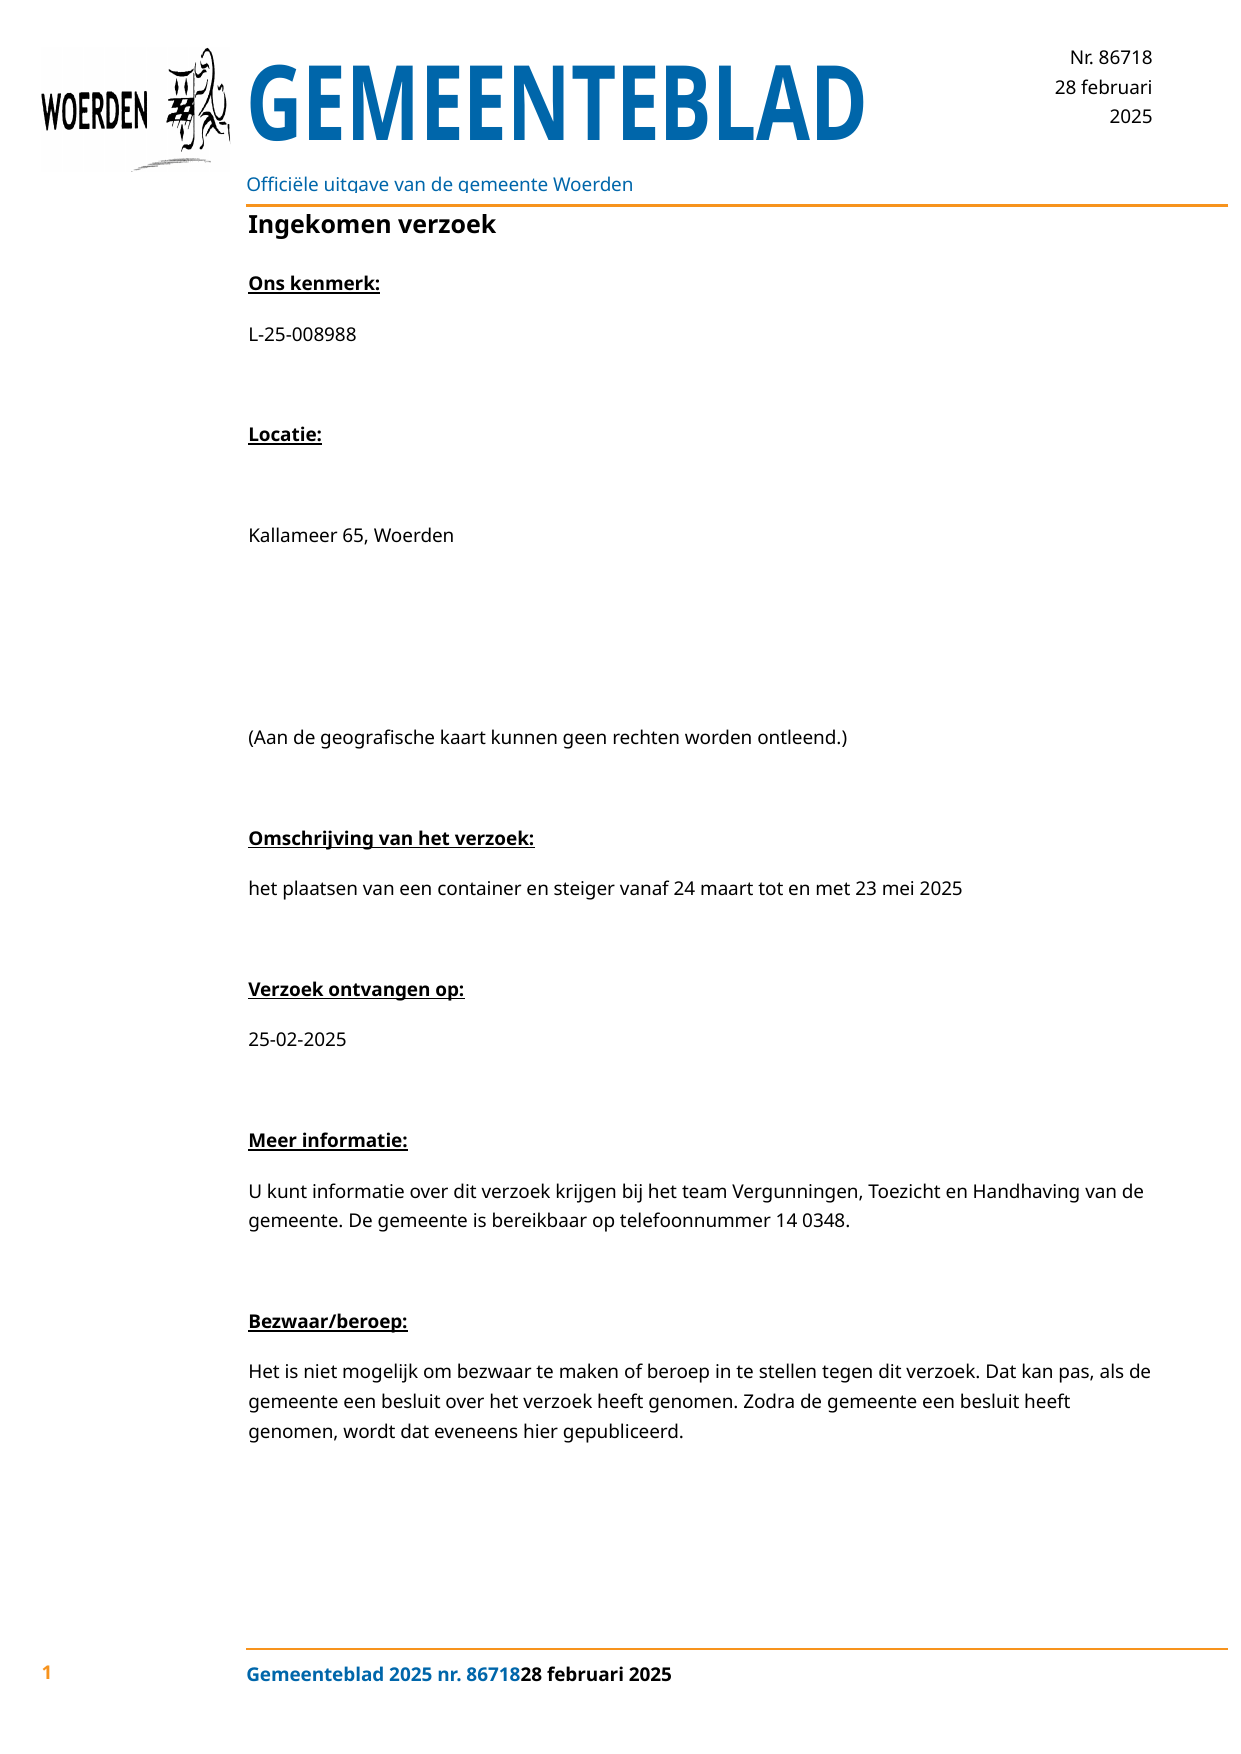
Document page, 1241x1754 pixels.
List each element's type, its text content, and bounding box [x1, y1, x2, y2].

text Verzoek ontvangen op: [248, 976, 1152, 1002]
text (Aan de geografische kaart kunnen geen rechten worden ontleend.) [248, 724, 1152, 750]
text het plaatsen van een container en steiger vanaf 24 maart tot en met 23 mei 2025 [248, 875, 1152, 901]
text Kallameer 65, Woerden [248, 522, 1152, 548]
text 25-02-2025 [248, 1027, 1152, 1052]
text Het is niet mogelijk om bezwaar te maken of beroep in te stellen tegen dit verzoek. Dat kan pas, als de gemeente een besluit over het verzoek heeft genomen. Zodra de gemeente een besluit heeft genomen, wordt dat eveneens hier gepubliceerd. [248, 1359, 1152, 1443]
text L-25-008988 [248, 321, 1152, 346]
text Ons kenmerk: [248, 270, 1152, 296]
text Meer informatie: [248, 1127, 1152, 1153]
text Locatie: [248, 422, 1152, 447]
text U kunt informatie over dit verzoek krijgen bij het team Vergunningen, Toezicht en Handhaving van de gemeente. De gemeente is bereikbaar op telefoonnummer 14 0348. [248, 1178, 1152, 1233]
picture [41, 47, 231, 172]
text Bezwaar/beroep: [248, 1308, 1152, 1334]
text Ingekomen verzoek [248, 207, 1152, 241]
text Omschrijving van het verzoek: [248, 825, 1152, 851]
